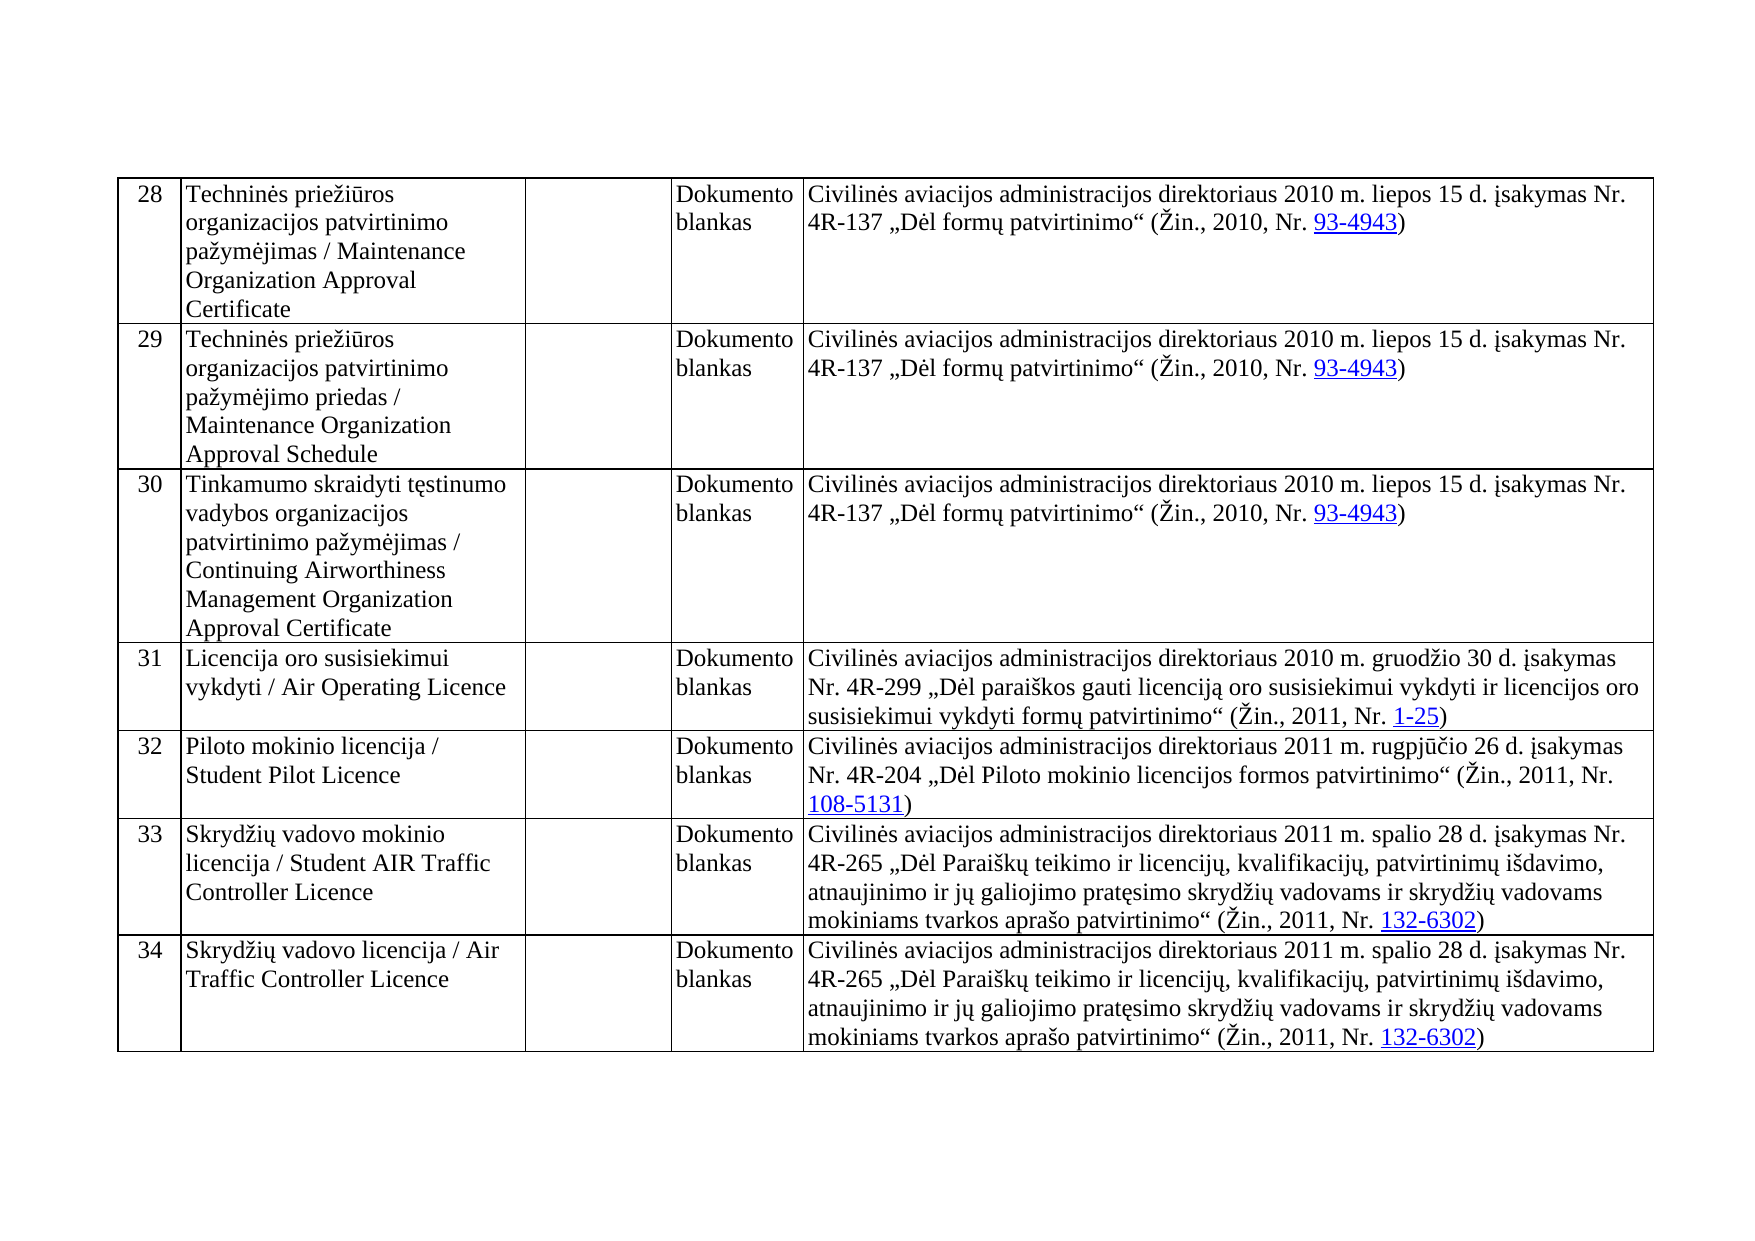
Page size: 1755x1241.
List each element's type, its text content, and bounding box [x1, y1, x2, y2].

table_cell 30 [119, 470, 180, 642]
table_cell 28 [119, 179, 180, 322]
table_cell [526, 819, 671, 934]
table_cell [526, 643, 671, 730]
table_cell Dokumento blankas [672, 179, 803, 322]
table_cell Civilinės aviacijos administracijos direktoriaus 2010 m. liepos 15 d. įsakymas Nr. 4R-137 „Dėl formų patvirtinimo“ (Žin., 2010, Nr. 93-4943) [804, 179, 1653, 322]
table_cell Piloto mokinio licencija / Student Pilot Licence [182, 731, 525, 817]
table_cell Civilinės aviacijos administracijos direktoriaus 2011 m. spalio 28 d. įsakymas Nr. 4R-265 „Dėl Paraiškų teikimo ir licencijų, kvalifikacijų, patvirtinimų išdavimo, atnaujinimo ir jų galiojimo pratęsimo skrydžių vadovams ir skrydžių vadovams mokiniams tvarkos aprašo patvirtinimo“ (Žin., 2011, Nr. 132-6302) [804, 819, 1653, 934]
table_cell Dokumento blankas [672, 936, 803, 1051]
table_cell [526, 470, 671, 642]
table_cell [526, 179, 671, 322]
table_cell 33 [119, 819, 180, 934]
table_cell Dokumento blankas [672, 470, 803, 642]
table_cell Dokumento blankas [672, 819, 803, 934]
table_cell Dokumento blankas [672, 731, 803, 817]
table_cell Techninės priežiūros organizacijos patvirtinimo pažymėjimas / Maintenance Organization Approval Certificate [182, 179, 525, 322]
table_cell Civilinės aviacijos administracijos direktoriaus 2010 m. gruodžio 30 d. įsakymas Nr. 4R-299 „Dėl paraiškos gauti licenciją oro susisiekimui vykdyti ir licencijos oro susisiekimui vykdyti formų patvirtinimo“ (Žin., 2011, Nr. 1-25) [804, 643, 1653, 730]
table_cell Dokumento blankas [672, 324, 803, 468]
table_cell [526, 936, 671, 1051]
table_cell Licencija oro susisiekimui vykdyti / Air Operating Licence [182, 643, 525, 730]
table_cell Civilinės aviacijos administracijos direktoriaus 2010 m. liepos 15 d. įsakymas Nr. 4R-137 „Dėl formų patvirtinimo“ (Žin., 2010, Nr. 93-4943) [804, 324, 1653, 468]
table_cell [526, 731, 671, 817]
table_cell Civilinės aviacijos administracijos direktoriaus 2011 m. spalio 28 d. įsakymas Nr. 4R-265 „Dėl Paraiškų teikimo ir licencijų, kvalifikacijų, patvirtinimų išdavimo, atnaujinimo ir jų galiojimo pratęsimo skrydžių vadovams ir skrydžių vadovams mokiniams tvarkos aprašo patvirtinimo“ (Žin., 2011, Nr. 132-6302) [804, 936, 1653, 1051]
table_cell 32 [119, 731, 180, 817]
table_cell Skrydžių vadovo mokinio licencija / Student AIR Traffic Controller Licence [182, 819, 525, 934]
table_cell 31 [119, 643, 180, 730]
table_cell Civilinės aviacijos administracijos direktoriaus 2011 m. rugpjūčio 26 d. įsakymas Nr. 4R-204 „Dėl Piloto mokinio licencijos formos patvirtinimo“ (Žin., 2011, Nr. 108-5131) [804, 731, 1653, 817]
table_cell Skrydžių vadovo licencija / Air Traffic Controller Licence [182, 936, 525, 1051]
table_cell 29 [119, 324, 180, 468]
table_cell Tinkamumo skraidyti tęstinumo vadybos organizacijos patvirtinimo pažymėjimas / Continuing Airworthiness Management Organization Approval Certificate [182, 470, 525, 642]
table_cell Civilinės aviacijos administracijos direktoriaus 2010 m. liepos 15 d. įsakymas Nr. 4R-137 „Dėl formų patvirtinimo“ (Žin., 2010, Nr. 93-4943) [804, 470, 1653, 642]
table_cell 34 [119, 936, 180, 1051]
table_cell [526, 324, 671, 468]
table_cell Dokumento blankas [672, 643, 803, 730]
table_cell Techninės priežiūros organizacijos patvirtinimo pažymėjimo priedas / Maintenance Organization Approval Schedule [182, 324, 525, 468]
